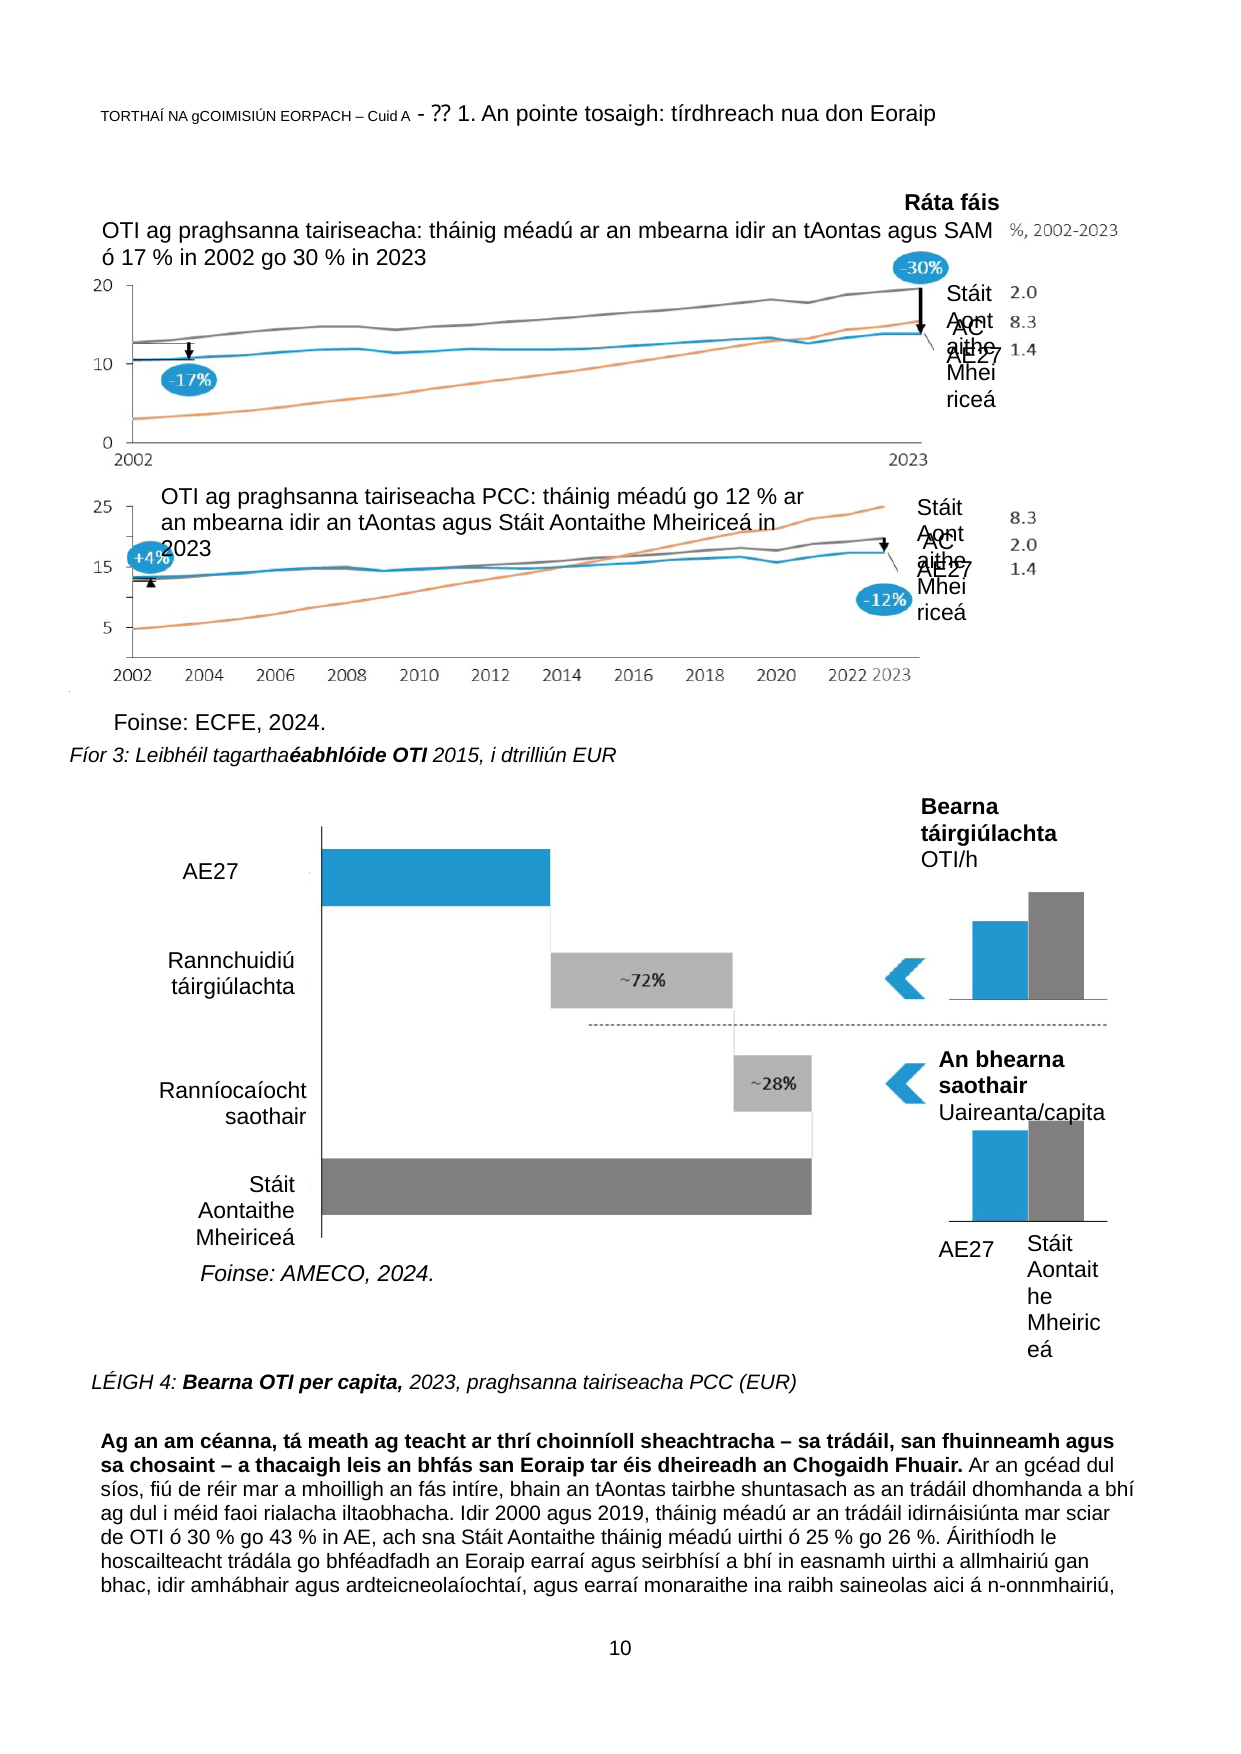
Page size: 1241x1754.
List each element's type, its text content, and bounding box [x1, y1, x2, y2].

picture [69, 192, 1132, 692]
text LÉIGH 4: Bearna OTI per capita, 2023, praghsanna tairiseacha PCC (EUR) [91, 798, 1166, 1393]
text Fíor 3: Leibhéil tagarthaéabhlóide OTI 2015, i dtrilliún EUR [69, 194, 1138, 766]
text Ag an am céanna, tá meath ag teacht ar thrí choinníoll sheachtracha – sa trádáil, san fhuinneamh agus sa chosaint – a thacaigh leis an bhfás san Eoraip tar éis dheireadh an Chogaidh Fhuair. Ar an gcéad dul síos, fiú de réir mar a mhoilligh an fás intíre, bhain an tAontas tairbhe shuntasach as an trádáil dhomhanda a bhí ag dul i méid faoi rialacha iltaobhacha. Idir 2000 agus 2019, tháinig méadú ar an trádáil idirnáisiúnta mar sciar de OTI ó 30 % go 43 % in AE, ach sna Stáit Aontaithe tháinig méadú uirthi ó 25 % go 26 %. Áirithíodh le hoscailteacht trádála go bhféadfadh an Eoraip earraí agus seirbhísí a bhí in easnamh uirthi a allmhairiú gan bhac, idir amhábhair agus ardteicneolaíochtaí, agus earraí monaraithe ina raibh saineolas aici á n-onnmhairiú, [100, 1429, 1140, 1597]
picture [309, 821, 1119, 1238]
